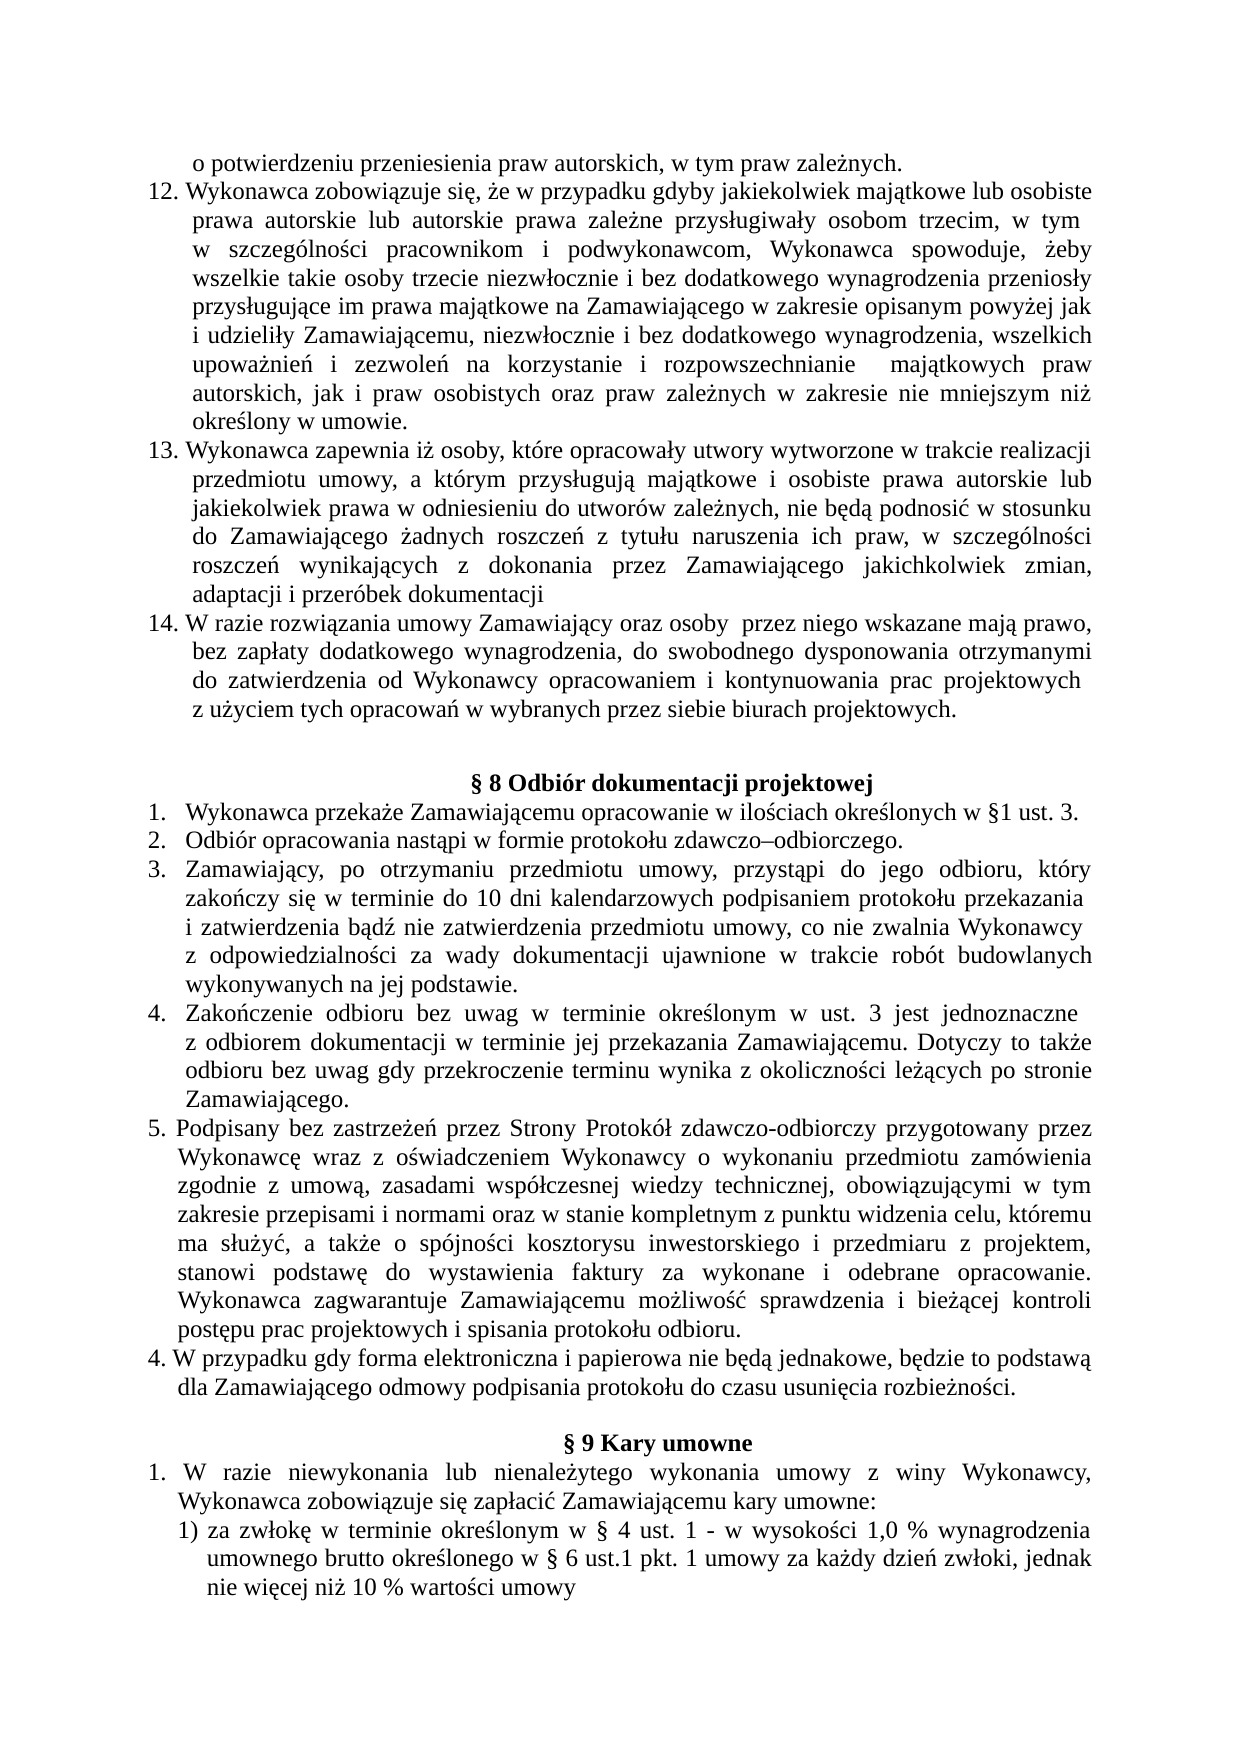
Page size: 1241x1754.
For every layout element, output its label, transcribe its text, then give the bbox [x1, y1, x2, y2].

list Wykonawca przekaże Zamawiającemu opracowanie w ilościach określonych w §1 ust. 3. [148, 797, 1093, 826]
text 4. W przypadku gdy forma elektroniczna i papierowa nie będą jednakowe, będzie to podstawą dla Zamawiającego odmowy podpisania protokołu do czasu usunięcia rozbieżności. [148, 1343, 1093, 1401]
text 5. Podpisany bez zastrzeżeń przez Strony Protokół zdawczo-odbiorczy przygotowany przez Wykonawcę wraz z oświadczeniem Wykonawcy o wykonaniu przedmiotu zamówienia zgodnie z umową, zasadami współczesnej wiedzy technicznej, obowiązującymi w tym zakresie przepisami i normami oraz w stanie kompletnym z punktu widzenia celu, któremu ma służyć, a także o spójności kosztorysu inwestorskiego i przedmiaru z projektem, stanowi podstawę do wystawienia faktury za wykonane i odebrane opracowanie. Wykonawca zagwarantuje Zamawiającemu możliwość sprawdzenia i bieżącej kontroli postępu prac projektowych i spisania protokołu odbioru. [148, 1113, 1093, 1343]
list Odbiór opracowania nastąpi w formie protokołu zdawczo–odbiorczego. [148, 826, 1093, 854]
list § 9 Kary umowne [223, 1428, 1093, 1457]
text o potwierdzeniu przeniesienia praw autorskich, w tym praw zależnych. [148, 148, 1093, 176]
list Zakończenie odbioru bez uwag w terminie określonym w ust. 3 jest jednoznaczne z odbiorem dokumentacji w terminie jej przekazania Zamawiającemu. Dotyczy to także odbioru bez uwag gdy przekroczenie terminu wynika z okoliczności leżących po stronie Zamawiającego. [148, 998, 1093, 1113]
list Zamawiający, po otrzymaniu przedmiotu umowy, przystąpi do jego odbioru, który zakończy się w terminie do 10 dni kalendarzowych podpisaniem protokołu przekazania i zatwierdzenia bądź nie zatwierdzenia przedmiotu umowy, co nie zwalnia Wykonawcy z odpowiedzialności za wady dokumentacji ujawnione w trakcie robót budowlanych wykonywanych na jej podstawie. [148, 854, 1093, 998]
text 13. Wykonawca zapewnia iż osoby, które opracowały utwory wytworzone w trakcie realizacji przedmiotu umowy, a którym przysługują majątkowe i osobiste prawa autorskie lub jakiekolwiek prawa w odniesieniu do utworów zależnych, nie będą podnosić w stosunku do Zamawiającego żadnych roszczeń z tytułu naruszenia ich praw, w szczególności roszczeń wynikających z dokonania przez Zamawiającego jakichkolwiek zmian, adaptacji i przeróbek dokumentacji [148, 435, 1093, 608]
text 1) za zwłokę w terminie określonym w § 4 ust. 1 - w wysokości 1,0 % wynagrodzenia umownego brutto określonego w § 6 ust.1 pkt. 1 umowy za każdy dzień zwłoki, jednak nie więcej niż 10 % wartości umowy [177, 1515, 1093, 1601]
list § 8 Odbiór dokumentacji projektowej [251, 768, 1093, 797]
text 14. W razie rozwiązania umowy Zamawiający oraz osoby przez niego wskazane mają prawo, bez zapłaty dodatkowego wynagrodzenia, do swobodnego dysponowania otrzymanymi do zatwierdzenia od Wykonawcy opracowaniem i kontynuowania prac projektowych z użyciem tych opracowań w wybranych przez siebie biurach projektowych. [148, 608, 1093, 723]
text 1. W razie niewykonania lub nienależytego wykonania umowy z winy Wykonawcy, Wykonawca zobowiązuje się zapłacić Zamawiającemu kary umowne: [148, 1457, 1093, 1515]
text 12. Wykonawca zobowiązuje się, że w przypadku gdyby jakiekolwiek majątkowe lub osobiste prawa autorskie lub autorskie prawa zależne przysługiwały osobom trzecim, w tym w szczególności pracownikom i podwykonawcom, Wykonawca spowoduje, żeby wszelkie takie osoby trzecie niezwłocznie i bez dodatkowego wynagrodzenia przeniosły przysługujące im prawa majątkowe na Zamawiającego w zakresie opisanym powyżej jak i udzieliły Zamawiającemu, niezwłocznie i bez dodatkowego wynagrodzenia, wszelkich upoważnień i zezwoleń na korzystanie i rozpowszechnianie majątkowych praw autorskich, jak i praw osobistych oraz praw zależnych w zakresie nie mniejszym niż określony w umowie. [148, 176, 1093, 435]
